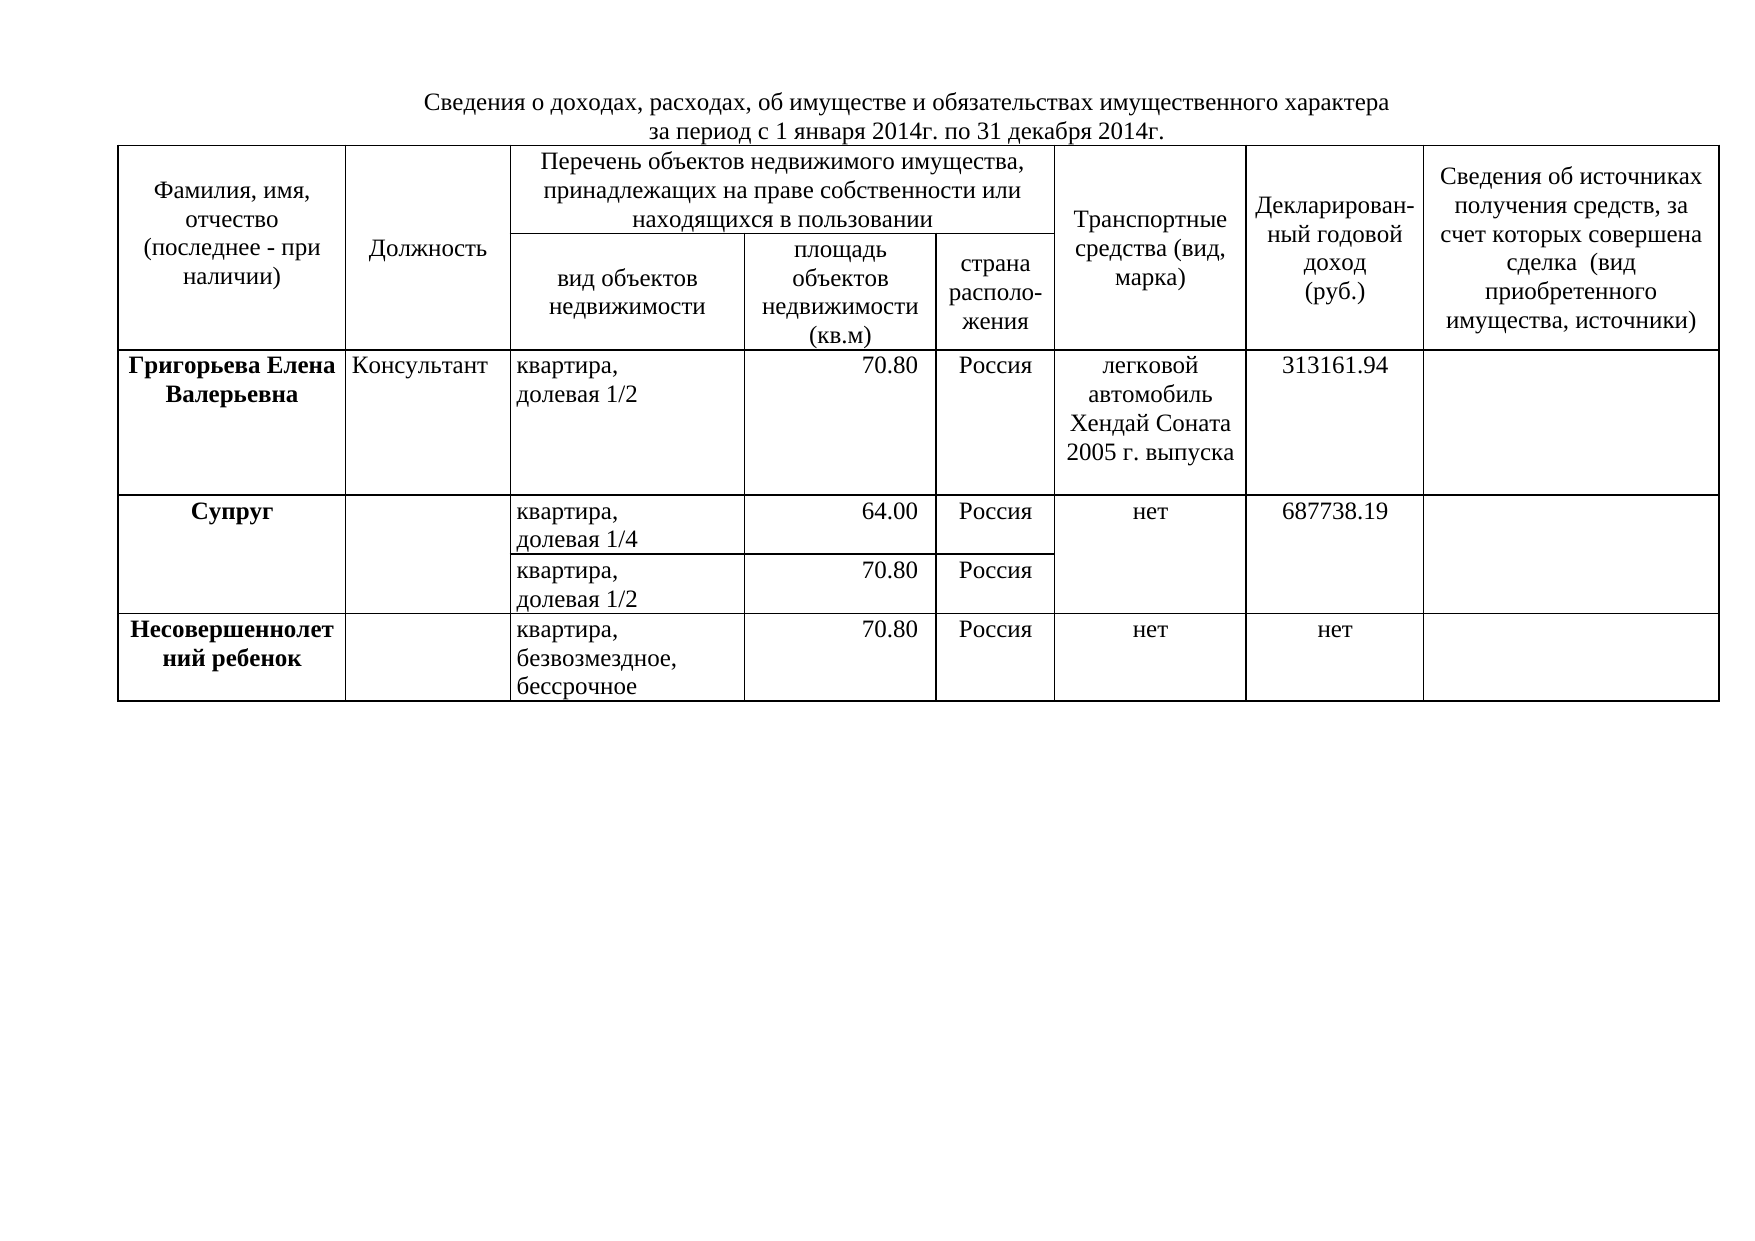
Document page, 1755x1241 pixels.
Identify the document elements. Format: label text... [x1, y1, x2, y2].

table_cell нет [1247, 614, 1423, 700]
table_cell 687738.19 [1247, 496, 1423, 612]
table_cell 70.80 [745, 555, 935, 612]
table_cell [1424, 351, 1718, 494]
table_cell Россия [937, 614, 1054, 700]
table_cell Григорьева Елена Валерьевна [119, 351, 345, 494]
table_header Сведения об источниках получения средств, за счет которых совершена сделка (вид приобретенного имущества, источники) [1424, 146, 1718, 349]
table_cell Консультант [346, 351, 510, 494]
table_cell 313161.94 [1247, 351, 1423, 494]
text Сведения о доходах, расходах, об имуществе и обязательствах имущественного характера [118, 87, 1695, 116]
table_cell Россия [937, 351, 1054, 494]
table_cell страна располо- жения [937, 234, 1054, 349]
table_cell [1424, 614, 1718, 700]
text за период с 1 января 2014г. по 31 декабря 2014г. [118, 116, 1695, 144]
table_header Фамилия, имя, отчество (последнее - при наличии) [119, 146, 345, 349]
table_cell легковой автомобиль Хендай Соната 2005 г. выпуска [1055, 351, 1245, 494]
table_header Должность [346, 146, 510, 349]
table_header Декларирован-ный годовой доход (руб.) [1247, 146, 1423, 349]
table_cell Россия [937, 555, 1054, 612]
table_cell [1424, 496, 1718, 612]
table_cell Супруг [119, 496, 345, 612]
table_cell нет [1055, 496, 1245, 612]
table_cell 64.00 [745, 496, 935, 553]
table_header Перечень объектов недвижимого имущества, принадлежащих на праве собственности или находящихся в пользовании [511, 146, 1054, 232]
table_cell квартира, долевая 1/4 [511, 496, 744, 553]
table_cell нет [1055, 614, 1245, 700]
table_cell 70.80 [745, 614, 935, 700]
table_cell 70.80 [745, 351, 935, 494]
table_cell [346, 614, 510, 700]
table_cell площадь объектов недвижимости (кв.м) [745, 234, 935, 349]
table_cell вид объектов недвижимости [511, 234, 744, 349]
table_header Транспортные средства (вид, марка) [1055, 146, 1245, 349]
table_cell квартира, долевая 1/2 [511, 555, 744, 612]
table_cell квартира, долевая 1/2 [511, 351, 744, 494]
table_cell квартира, безвозмездное, бессрочное [511, 614, 744, 700]
table_cell [346, 496, 510, 612]
table_cell Несовершеннолетний ребенок [119, 614, 345, 700]
table_cell Россия [937, 496, 1054, 553]
